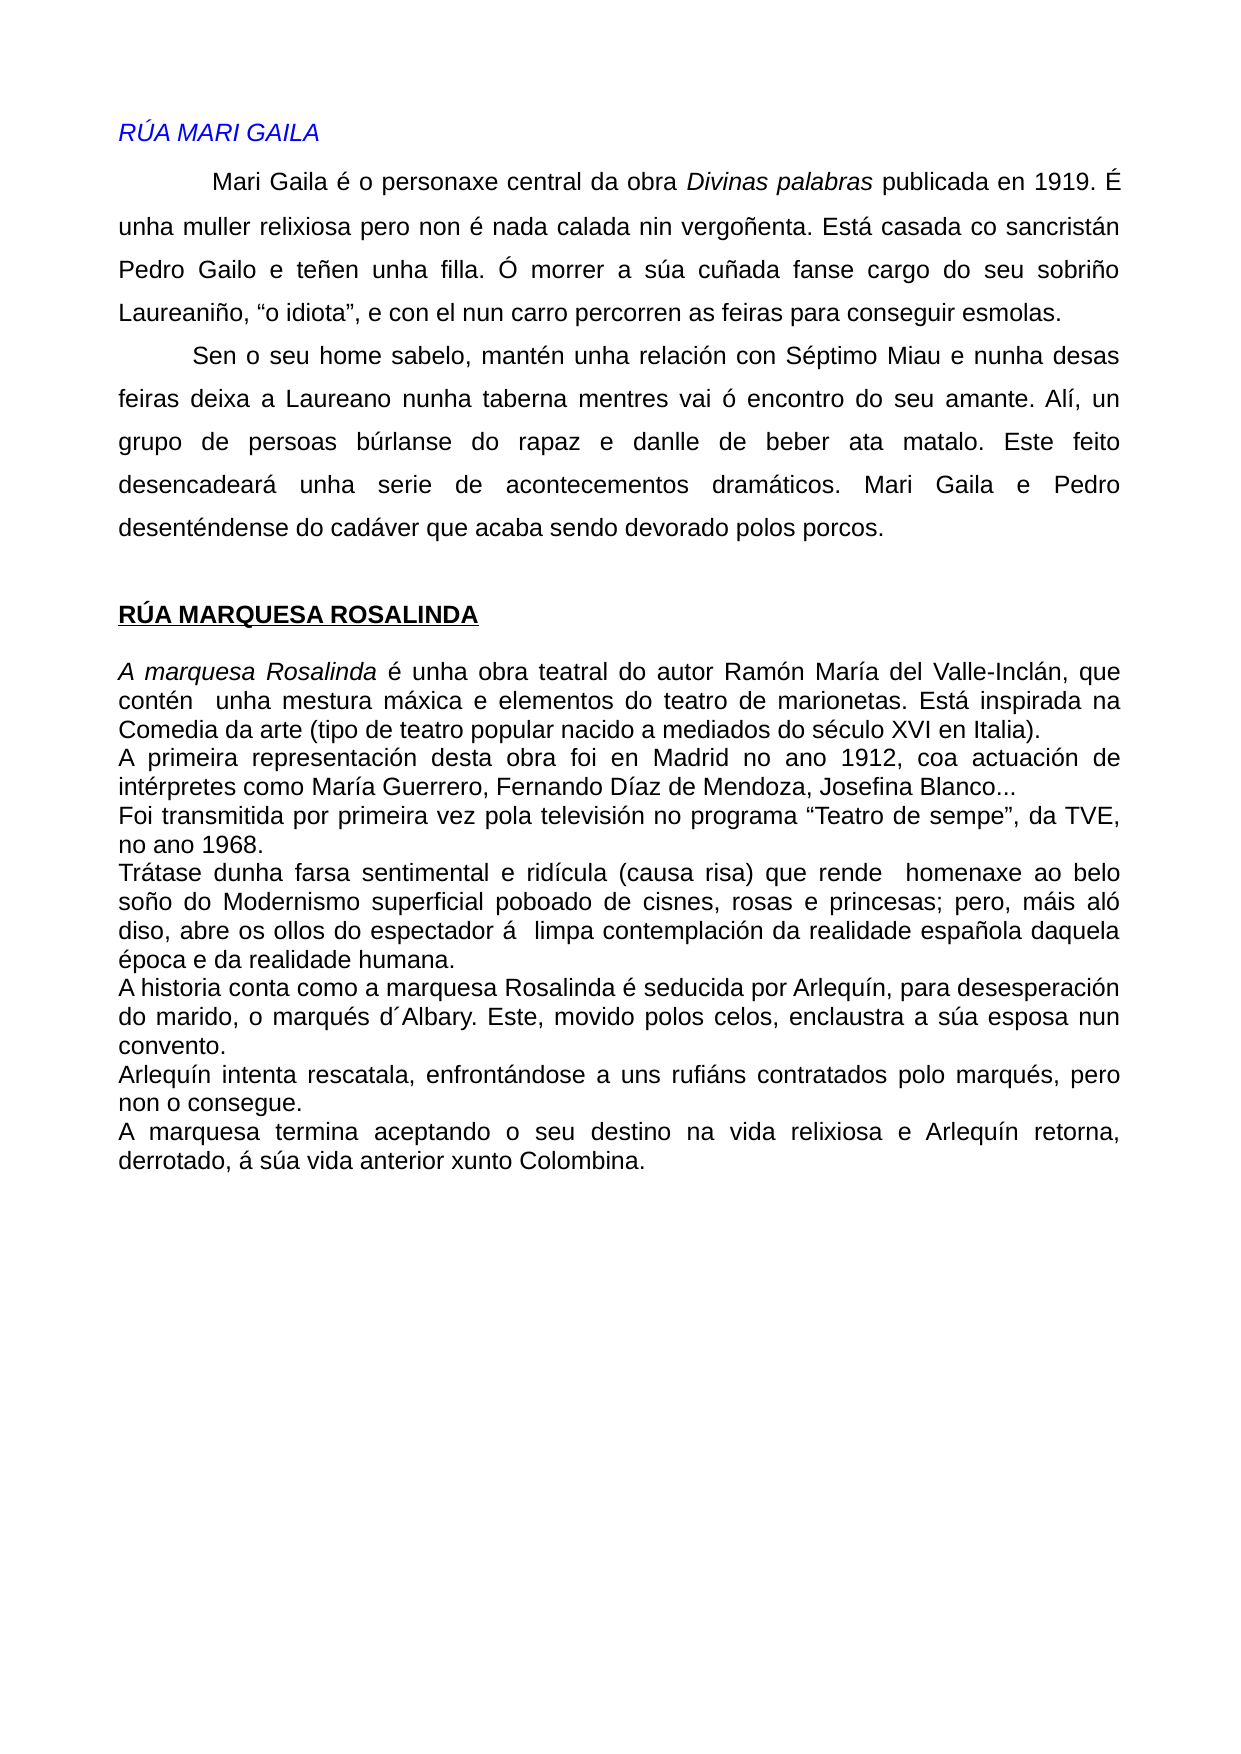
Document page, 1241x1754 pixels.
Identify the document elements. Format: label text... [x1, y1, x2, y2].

text A marquesa Rosalinda é unha obra teatral do autor Ramón María del Valle-Inclán, que contén unha mestura máxica e elementos do teatro de marionetas. Está inspirada na Comedia da arte (tipo de teatro popular nacido a mediados do século XVI en Italia). [118, 657, 1122, 743]
text Sen o seu home sabelo, mantén unha relación con Séptimo Miau e nunha desas feiras deixa a Laureano nunha taberna mentres vai ó encontro do seu amante. Alí, un grupo de persoas búrlanse do rapaz e danlle de beber ata matalo. Este feito desencadeará unha serie de acontecementos dramáticos. Mari Gaila e Pedro desenténdense do cadáver que acaba sendo devorado polos porcos. [118, 341, 1122, 542]
text Mari Gaila é o personaxe central da obra Divinas palabras publicada en 1919. É unha muller relixiosa pero non é nada calada nin vergoñenta. Está casada co sancristán Pedro Gailo e teñen unha filla. Ó morrer a súa cuñada fanse cargo do seu sobriño Laureaniño, “o idiota”, e con el nun carro percorren as feiras para conseguir esmolas. [118, 161, 1122, 327]
text RÚA MARQUESA ROSALINDA [118, 600, 1122, 628]
text A marquesa termina aceptando o seu destino na vida relixiosa e Arlequín retorna, derrotado, á súa vida anterior xunto Colombina. [118, 1117, 1122, 1175]
text A historia conta como a marquesa Rosalinda é seducida por Arlequín, para desesperación do marido, o marqués d´Albary. Este, movido polos celos, enclaustra a súa esposa nun convento. [118, 973, 1122, 1060]
text Foi transmitida por primeira vez pola televisión no programa “Teatro de sempe”, da TVE, no ano 1968. [118, 801, 1122, 858]
text A primeira representación desta obra foi en Madrid no ano 1912, coa actuación de intérpretes como María Guerrero, Fernando Díaz de Mendoza, Josefina Blanco... [118, 743, 1122, 801]
text RÚA MARI GAILA [118, 118, 1122, 147]
text Arlequín intenta rescatala, enfrontándose a uns rufiáns contratados polo marqués, pero non o consegue. [118, 1060, 1122, 1117]
text Trátase dunha farsa sentimental e ridícula (causa risa) que rende homenaxe ao belo soño do Modernismo superficial poboado de cisnes, rosas e princesas; pero, máis aló diso, abre os ollos do espectador á limpa contemplación da realidade española daquela época e da realidade humana. [118, 858, 1122, 973]
